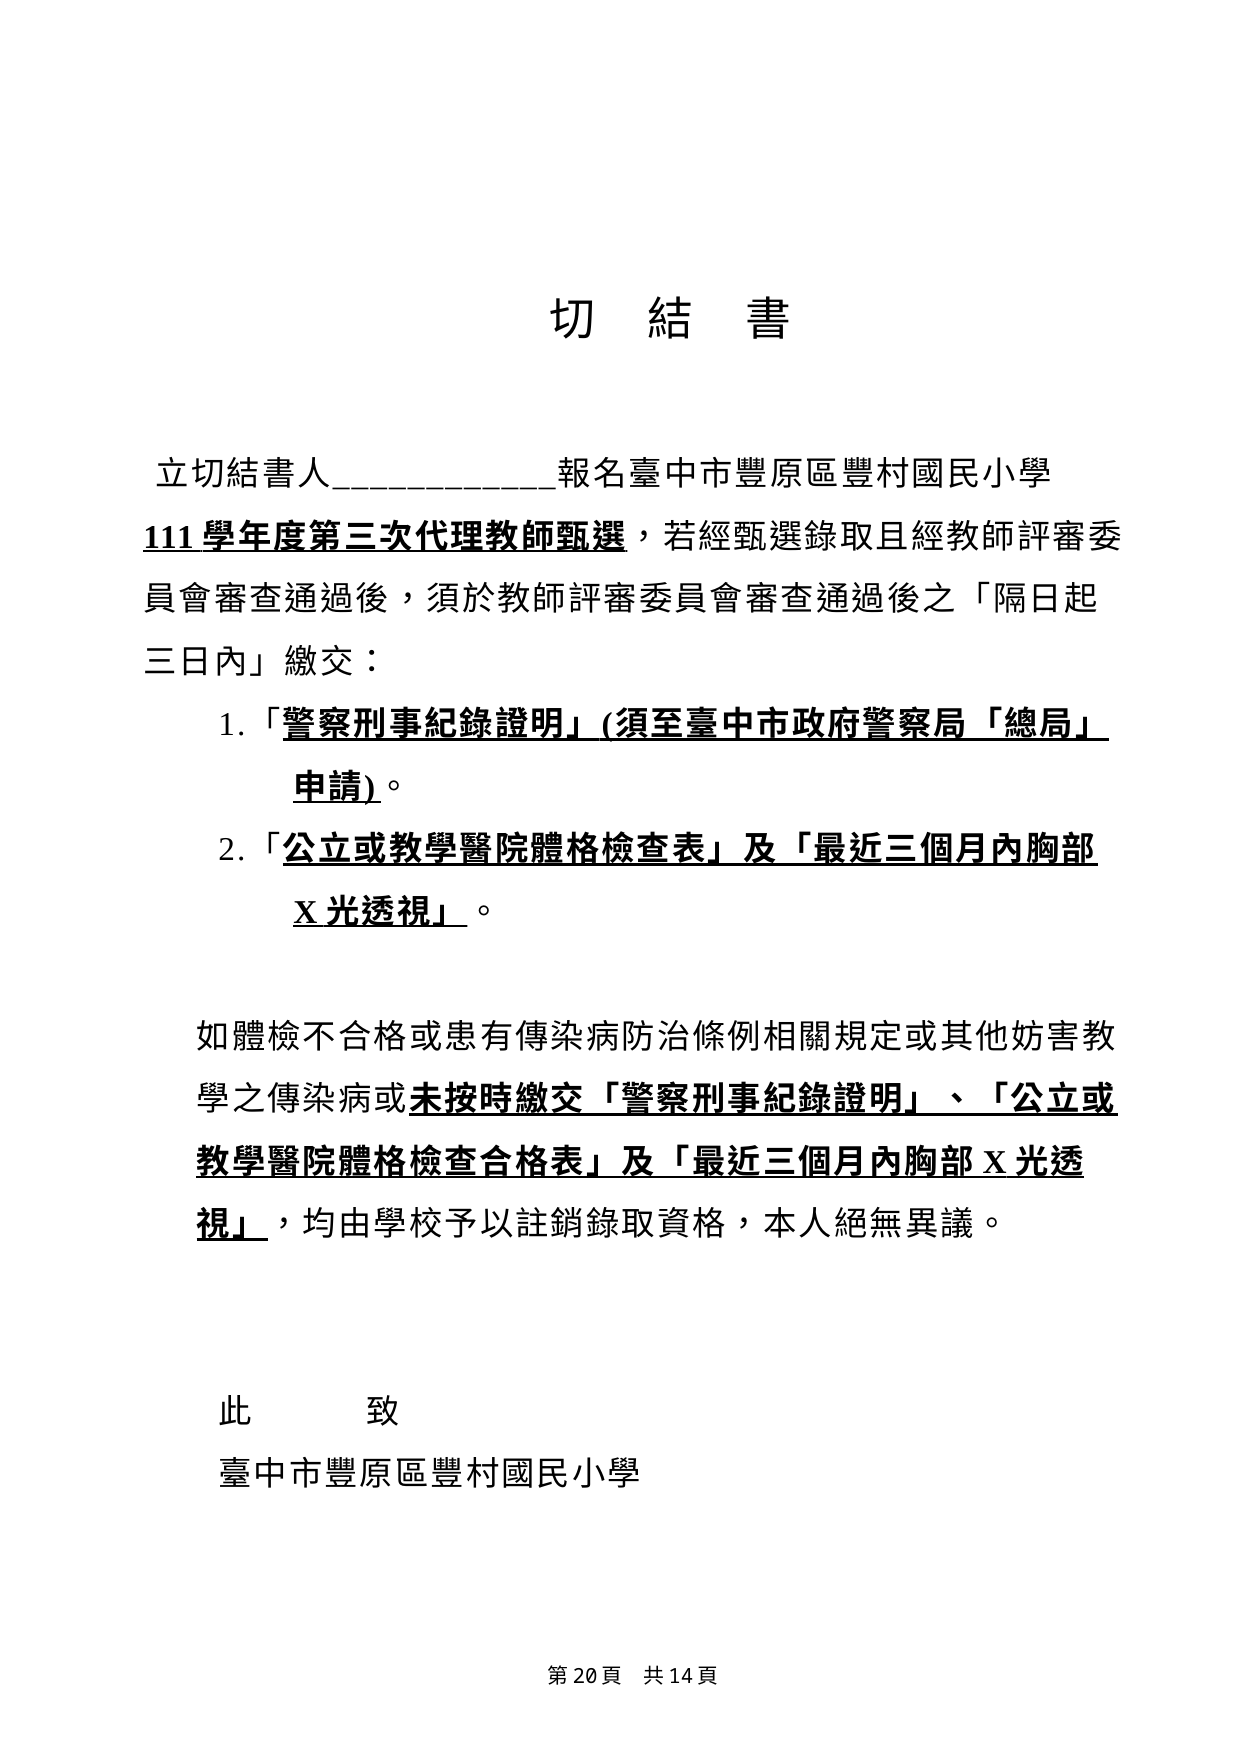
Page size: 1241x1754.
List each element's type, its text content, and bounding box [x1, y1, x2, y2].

text 立切結書人____________報名臺中市豐原區豐村國民小學 [118, 430, 1122, 492]
text 2.「公立或教學醫院體格檢查表」及「最近三個月內胸部X光透視」。 [218, 805, 1122, 930]
text 此 致 [218, 1367, 1122, 1430]
text 切 結 書 [218, 242, 1122, 367]
text 如體檢不合格或患有傳染病防治條例相關規定或其他妨害教學之傳染病或未按時繳交「警察刑事紀錄證明」、「公立或教學醫院體格檢查合格表」及「最近三個月內胸部X光透視」，均由學校予以註銷錄取資格，本人絕無異議。 [196, 992, 1122, 1242]
text 1.「警察刑事紀錄證明」(須至臺中市政府警察局「總局」申請)。 [218, 680, 1122, 805]
text 臺中市豐原區豐村國民小學 [218, 1430, 1122, 1492]
text 111學年度第三次代理教師甄選，若經甄選錄取且經教師評審委員會審查通過後，須於教師評審委員會審查通過後之「隔日起三日內」繳交： [143, 492, 1122, 680]
